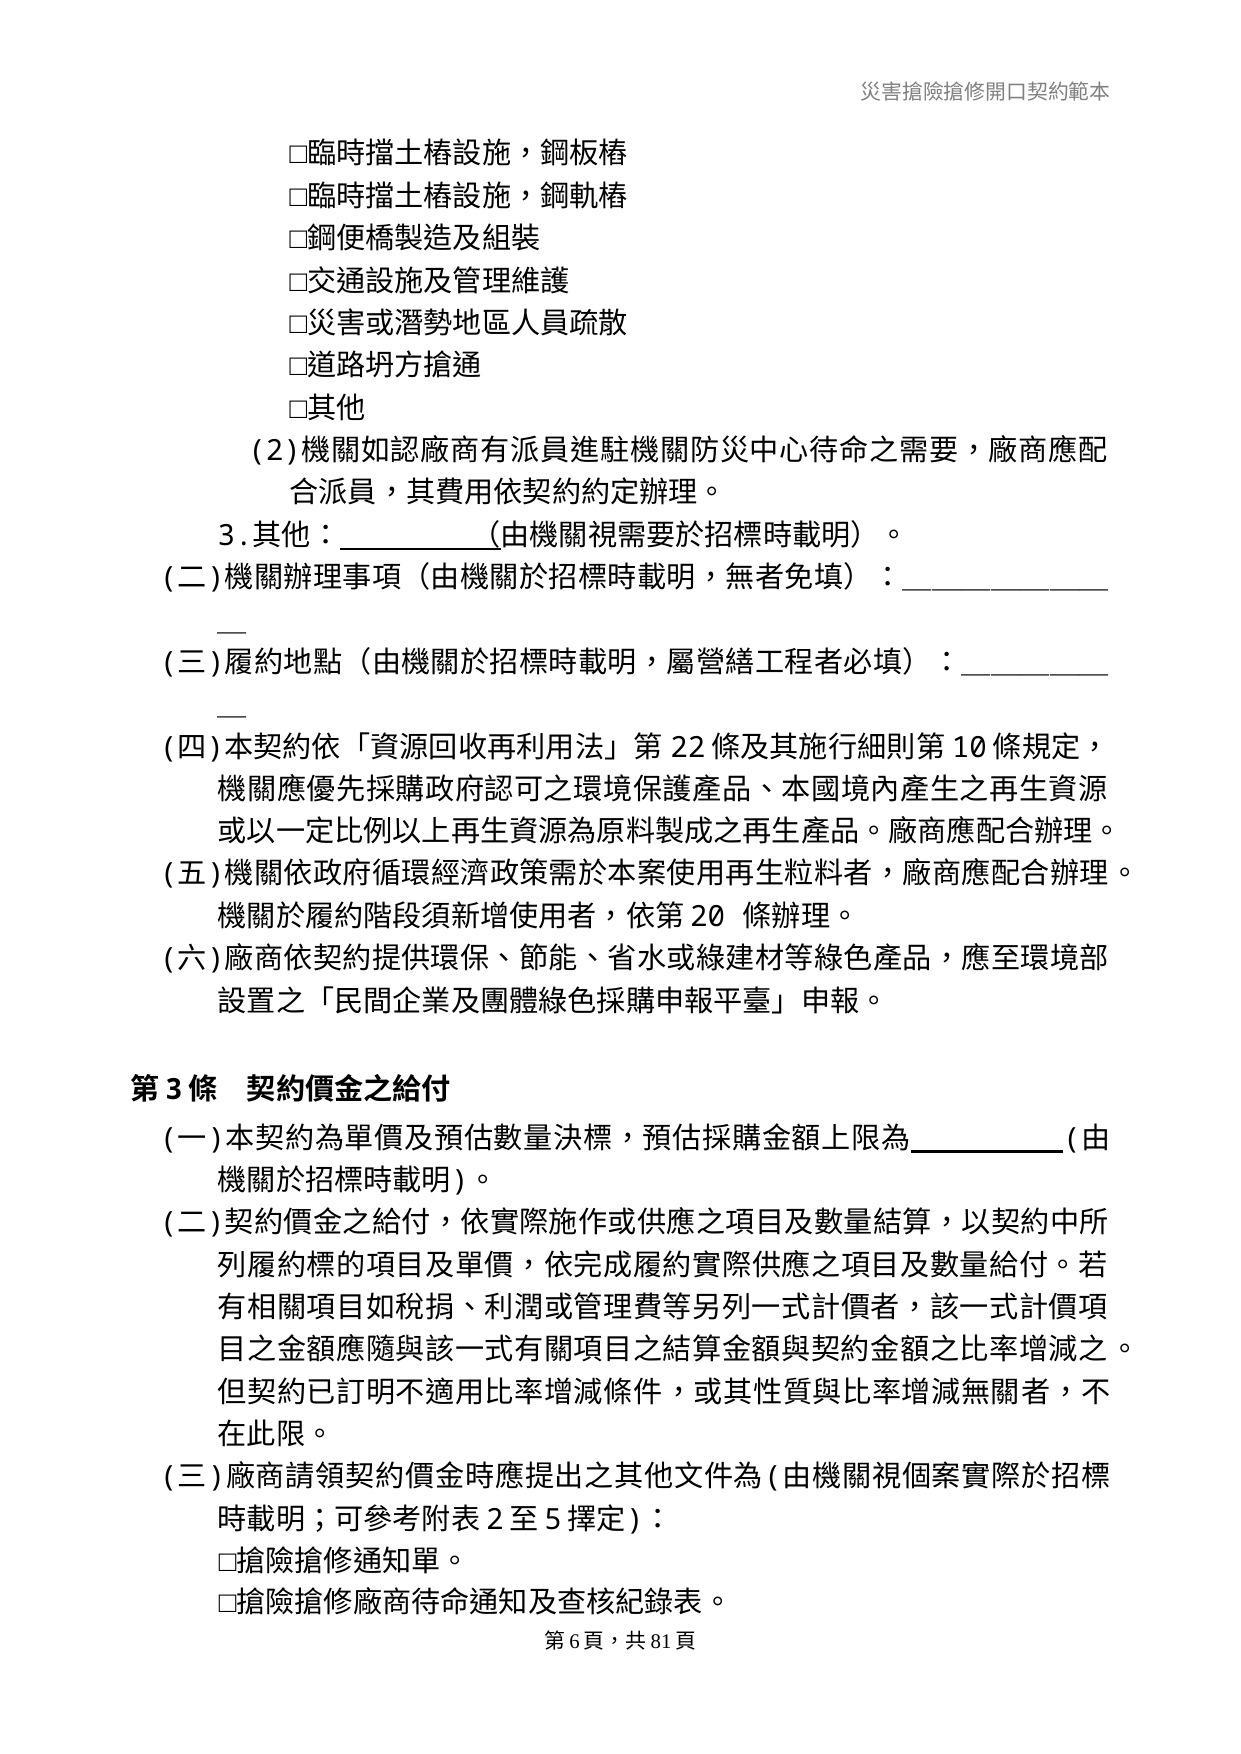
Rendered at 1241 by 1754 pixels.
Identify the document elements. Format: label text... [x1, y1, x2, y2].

text 第3條 契約價金之給付 [130, 1066, 1110, 1108]
text □災害或潛勢地區人員疏散 [289, 299, 1110, 342]
text □臨時擋土樁設施，鋼軌樁 [289, 172, 1110, 215]
text 3.其他： （由機關視需要於招標時載明）。 [130, 511, 1110, 554]
text (三)廠商請領契約價金時應提出之其他文件為(由機關視個案實際於招標時載明；可參考附表2至5擇定)： [159, 1453, 1110, 1538]
text (2)機關如認廠商有派員進駐機關防災中心待命之需要，廠商應配合派員，其費用依契約約定辦理。 [248, 427, 1110, 511]
text (五)機關依政府循環經濟政策需於本案使用再生粒料者，廠商應配合辦理。機關於履約階段須新增使用者，依第20 條辦理。 [159, 850, 1110, 935]
text □道路坍方搶通 [289, 342, 1110, 384]
text (二)契約價金之給付，依實際施作或供應之項目及數量結算，以契約中所列履約標的項目及單價，依完成履約實際供應之項目及數量給付。若有相關項目如稅捐、利潤或管理費等另列一式計價者，該一式計價項目之金額應隨與該一式有關項目之結算金額與契約金額之比率增減之。但契約已訂明不適用比率增減條件，或其性質與比率增減無關者，不在此限。 [159, 1199, 1110, 1453]
text □搶險搶修通知單。 [219, 1538, 1104, 1579]
text □鋼便橋製造及組裝 [289, 215, 1110, 257]
text (四)本契約依「資源回收再利用法」第22條及其施行細則第10條規定，機關應優先採購政府認可之環境保護產品、本國境內產生之再生資源或以一定比例以上再生資源為原料製成之再生產品。廠商應配合辦理。 [159, 723, 1110, 850]
text □臨時擋土樁設施，鋼板樁 [289, 130, 1110, 172]
text (六)廠商依契約提供環保、節能、省水或綠建材等綠色產品，應至環境部設置之「民間企業及團體綠色採購申報平臺」申報。 [159, 935, 1110, 1019]
text (三)履約地點（由機關於招標時載明，屬營繕工程者必填）：＿＿＿＿＿＿ [159, 638, 1110, 723]
text □交通設施及管理維護 [289, 257, 1110, 299]
text (二)機關辦理事項（由機關於招標時載明，無者免填）：＿＿＿＿＿＿＿＿ [159, 554, 1110, 638]
text (一)本契約為單價及預估數量決標，預估採購金額上限為 (由機關於招標時載明)。 [159, 1114, 1110, 1199]
text □其他 [289, 384, 1110, 427]
text □搶險搶修廠商待命通知及查核紀錄表。 [219, 1579, 1104, 1621]
